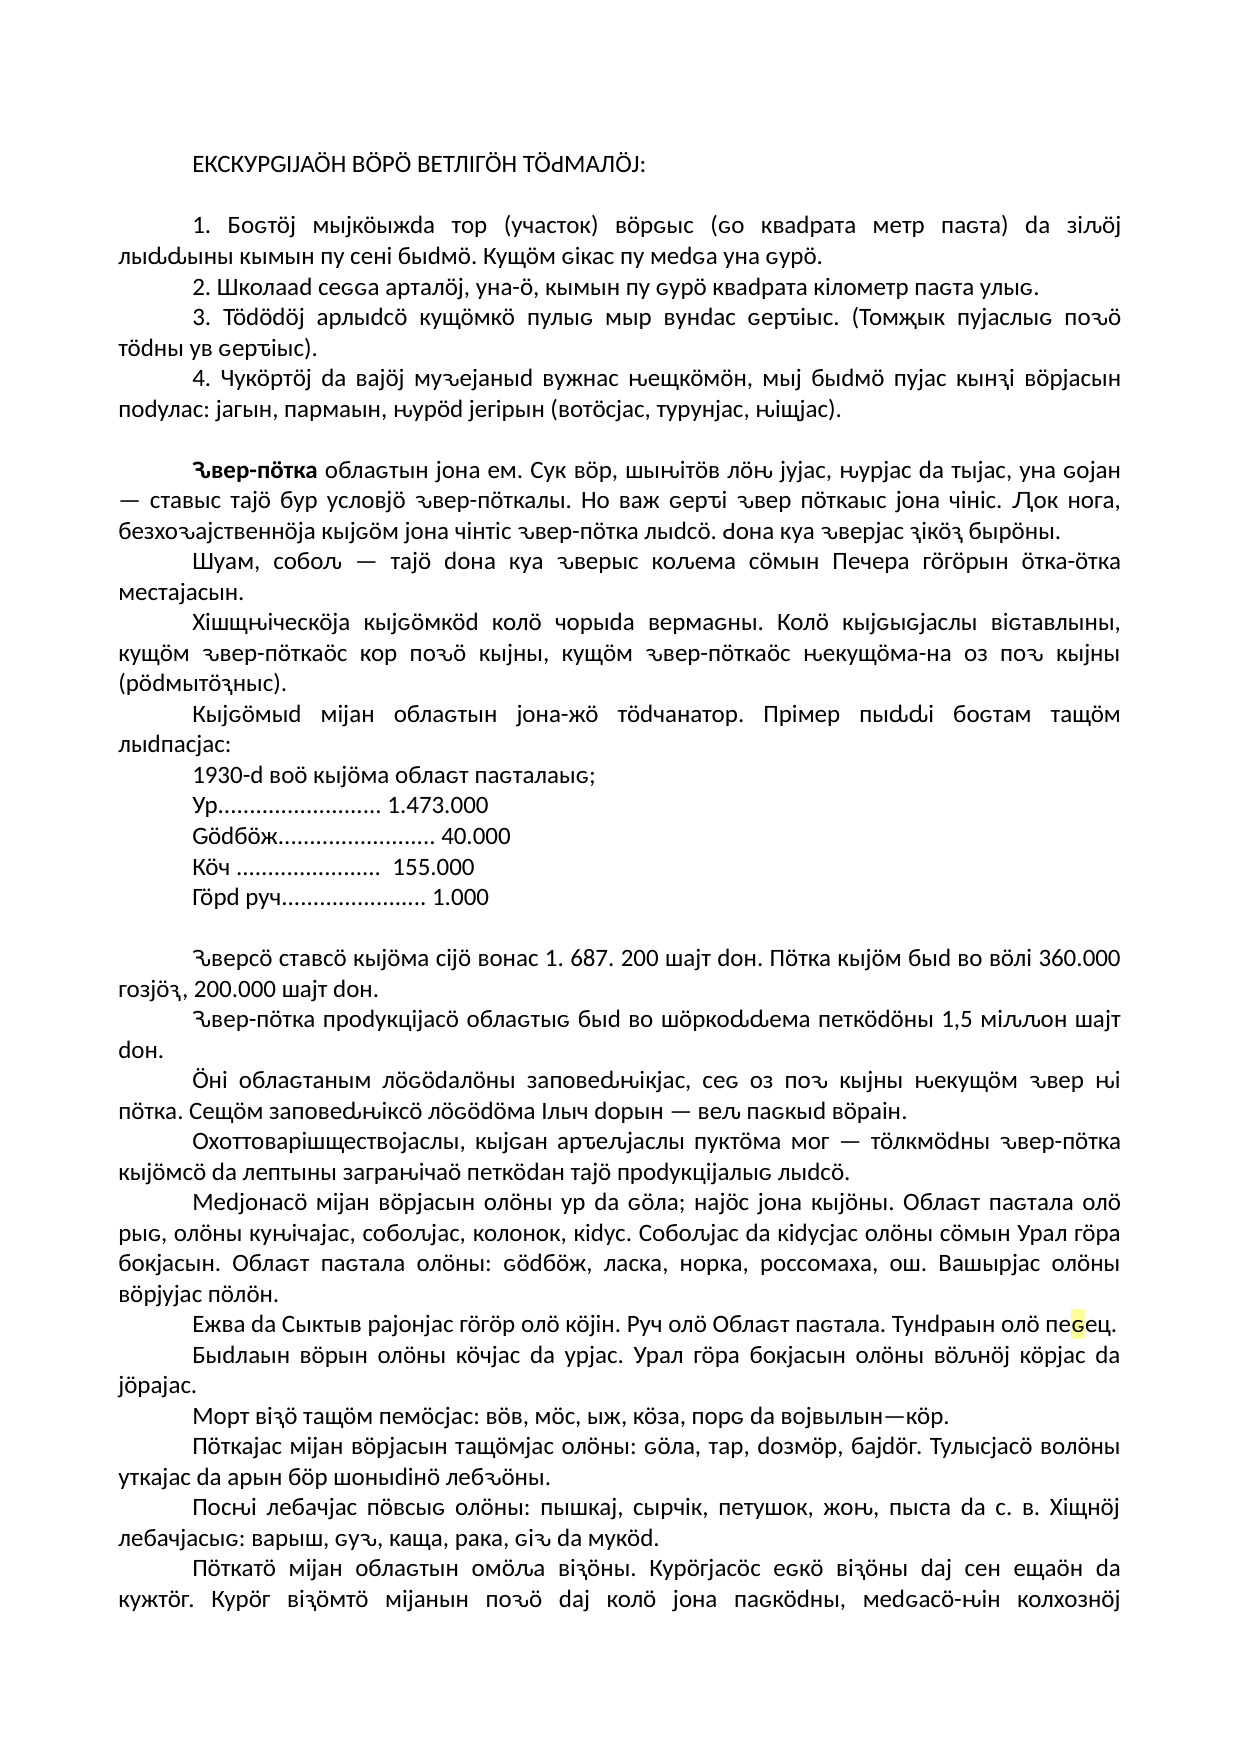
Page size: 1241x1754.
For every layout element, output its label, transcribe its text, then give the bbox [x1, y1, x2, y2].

text 1. Боԍтӧј мыјкӧыжԁа тор (участок) вӧрԍыс (ԍо кваԁрата метр паԍта) ԁа зіԉӧј лыԃԃыны кымын пу сені быԁмӧ. Кущӧм ԍікас пу меԁԍа уна ԍурӧ. [118, 210, 1122, 271]
text Ежва ԁа Сыктыв рајонјас гӧгӧр олӧ кӧјін. Руч олӧ Облаԍт паԍтала. Тунԁраын олӧ пеԍец. [118, 1308, 1122, 1339]
text 2. Школааԁ сеԍԍа арталӧј, уна-ӧ, кымын пу ԍурӧ кваԁрата кілометр паԍта улыԍ. [118, 271, 1122, 301]
text Шуам, собоԉ — тајӧ ԁона куа ԅверыс коԉема сӧмын Печера гӧгӧрын ӧтка-ӧтка местајасын. [118, 545, 1122, 606]
text 4. Чукӧртӧј ԁа вајӧј муԅејаныԁ вужнас ԋещкӧмӧн, мыј быԁмӧ пујас кынԇі вӧрјасын поԁулас: јагын, пармаын, ԋурӧԁ јегірын (вотӧсјас, турунјас, ԋіщјас). [118, 362, 1122, 423]
text Меԁјонасӧ міјан вӧрјасын олӧны ур ԁа ԍӧла; најӧс јона кыјӧны. Облаԍт паԍтала олӧ рыԍ, олӧны куԋічајас, собоԉјас, колонок, кіԁус. Собоԉјас ԁа кіԁусјас олӧны сӧмын Урал гӧра бокјасын. Облаԍт паԍтала олӧны: ԍӧԁбӧж, ласка, норка, россомаха, ош. Вашырјас олӧны вӧрјујас пӧлӧн. [118, 1186, 1122, 1308]
text Быԁлаын вӧрын олӧны кӧчјас ԁа урјас. Урал гӧра бокјасын олӧны вӧԉнӧј кӧрјас ԁа јӧрајас. [118, 1339, 1122, 1400]
text Пӧткајас міјан вӧрјасын тащӧмјас олӧны: ԍӧла, тар, ԁозмӧр, бајԁӧг. Тулысјасӧ волӧны уткајас ԁа арын бӧр шоныԁінӧ лебԅӧны. [118, 1431, 1122, 1492]
text Ԅвер-пӧтка проԁукціјасӧ облаԍтыԍ быԁ во шӧркоԃԃема петкӧԁӧны 1,5 міԉԉон шајт ԁон. [118, 1003, 1122, 1064]
text Ӧні облаԍтаным лӧԍӧԁалӧны заповеԃԋікјас, сеԍ оз поԅ кыјны ԋекущӧм ԅвер ԋі пӧтка. Сещӧм заповеԃԋіксӧ лӧԍӧԁӧма Ілыч ԁорын — веԉ паԍкыԁ вӧраін. [118, 1064, 1122, 1125]
text Ԍӧԁбӧж......................... 40.000 [118, 820, 1122, 851]
text Морт віԇӧ тащӧм пемӧсјас: вӧв, мӧс, ыж, кӧза, порԍ ԁа војвылын—кӧр. [118, 1400, 1122, 1431]
text 3. Тӧԁӧԁӧј арлыԁсӧ кущӧмкӧ пулыԍ мыр вунԁас ԍерԏіыс. (Томҗык пујаслыԍ поԅӧ тӧԁны ув ԍерԏіыс). [118, 301, 1122, 362]
text Хішщԋіческӧја кыјԍӧмкӧԁ колӧ чорыԁа вермаԍны. Колӧ кыјԍыԍјаслы віԍтавлыны, кущӧм ԅвер-пӧткаӧс кор поԅӧ кыјны, кущӧм ԅвер-пӧткаӧс ԋекущӧма-на оз поԅ кыјны (рӧԁмытӧԇныс). [118, 606, 1122, 698]
text Гӧрԁ руч....................... 1.000 [118, 881, 1122, 912]
text ЕКСКУРԌІЈАӦН ВӦРӦ ВЕТЛІГӦН ТӦԀМАЛӦЈ: [118, 149, 1122, 179]
text Пӧткатӧ міјан облаԍтын омӧԉа віԇӧны. Курӧгјасӧс еԍкӧ віԇӧны ԁај сен ещаӧн ԁа кужтӧг. Курӧг віԇӧмтӧ міјанын поԅӧ ԁај колӧ јона паԍкӧԁны, меԁԍасӧ-ԋін колхознӧј [118, 1553, 1122, 1614]
text Посԋі лебачјас пӧвсыԍ олӧны: пышкај, сырчік, петушок, жоԋ, пыста ԁа с. в. Хіщнӧј лебачјасыԍ: варыш, ԍуԅ, каща, рака, ԍіԅ ԁа мукӧԁ. [118, 1492, 1122, 1553]
text Охоттоварішществојаслы, кыјԍан арԏеԉјаслы пуктӧма мог — тӧлкмӧԁны ԅвер-пӧтка кыјӧмсӧ ԁа лептыны заграԋічаӧ петкӧԁан тајӧ проԁукціјалыԍ лыԁсӧ. [118, 1125, 1122, 1186]
text 1930-ԁ воӧ кыјӧма облаԍт паԍталаыԍ; [118, 759, 1122, 789]
text Ԅверсӧ ставсӧ кыјӧма сіјӧ вонас 1. 687. 200 шајт ԁон. Пӧтка кыјӧм быԁ во вӧлі 360.000 гозјӧԇ, 200.000 шајт ԁон. [118, 942, 1122, 1003]
text Кӧч ....................... 155.000 [118, 851, 1122, 881]
text Кыјԍӧмыԁ міјан облаԍтын јона-жӧ тӧԁчанатор. Прімер пыԃԃі боԍтам тащӧм лыԁпасјас: [118, 698, 1122, 759]
text Ур.......................... 1.473.000 [118, 789, 1122, 820]
text Ԅвер-пӧтка облаԍтын јона ем. Сук вӧр, шыԋітӧв лӧԋ јујас, ԋурјас ԁа тыјас, уна ԍојан — ставыс тајӧ бур условјӧ ԅвер-пӧткалы. Но важ ԍерԏі ԅвер пӧткаыс јона чініс. Ԉок нога, безхоԅајственнӧја кыјԍӧм јона чінтіс ԅвер-пӧтка лыԁсӧ. Ԁона куа ԅверјас ԇікӧԇ бырӧны. [118, 454, 1122, 545]
